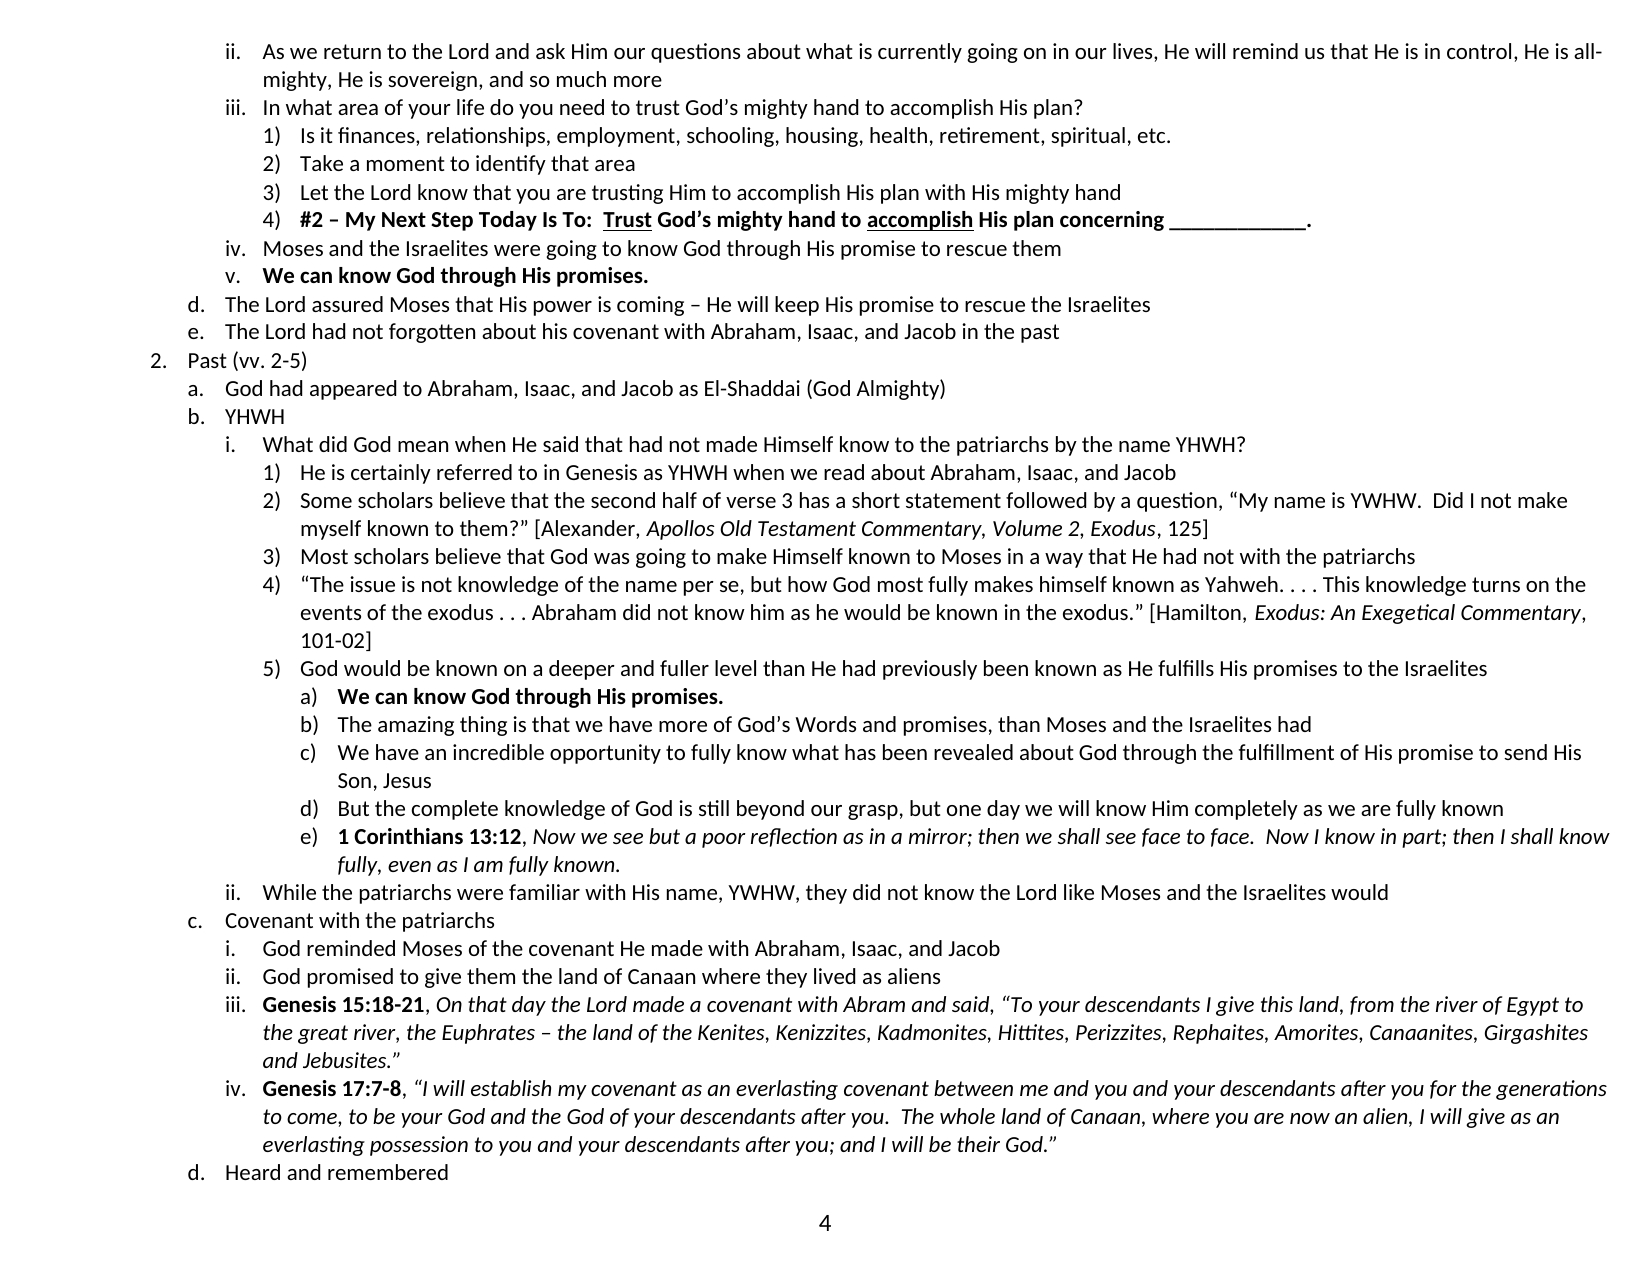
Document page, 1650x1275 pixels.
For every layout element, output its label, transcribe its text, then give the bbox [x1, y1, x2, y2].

list Is it finances, relationships, employment, schooling, housing, health, retirement, spiritual, etc. [262, 122, 1612, 149]
list As we return to the Lord and ask Him our questions about what is currently going on in our lives, He will remind us that He is in control, He is all-mighty, He is sovereign, and so much more [225, 37, 1612, 93]
list YHWH [187, 402, 1612, 430]
list The Lord had not forgotten about his covenant with Abraham, Isaac, and Jacob in the past [187, 318, 1612, 346]
list Most scholars believe that God was going to make Himself known to Moses in a way that He had not with the patriarchs [262, 542, 1612, 570]
list God promised to give them the land of Canaan where they lived as aliens [225, 962, 1612, 990]
list What did God mean when He said that had not made Himself know to the patriarchs by the name YHWH? [225, 430, 1612, 458]
list The Lord assured Moses that His power is coming – He will keep His promise to rescue the Israelites [187, 290, 1612, 318]
list “The issue is not knowledge of the name per se, but how God most fully makes himself known as Yahweh. . . . This knowledge turns on the events of the exodus . . . Abraham did not know him as he would be known in the exodus.” [Hamilton, Exodus: An Exegetical Commentary, 101-02] [262, 570, 1612, 654]
list 1 Corinthians 13:12, Now we see but a poor reflection as in a mirror; then we shall see face to face. Now I know in part; then I shall know fully, even as I am fully known. [300, 822, 1612, 878]
list #2 – My Next Step Today Is To: Trust God’s mighty hand to accomplish His plan concerning ____________. [262, 206, 1612, 234]
list Covenant with the patriarchs [187, 906, 1612, 934]
list We can know God through His promises. [300, 682, 1612, 710]
list God had appeared to Abraham, Isaac, and Jacob as El-Shaddai (God Almighty) [187, 374, 1612, 402]
list Genesis 17:7-8, “I will establish my covenant as an everlasting covenant between me and you and your descendants after you for the generations to come, to be your God and the God of your descendants after you. The whole land of Canaan, where you are now an alien, I will give as an everlasting possession to you and your descendants after you; and I will be their God.” [225, 1074, 1612, 1158]
list Moses and the Israelites were going to know God through His promise to rescue them [225, 234, 1612, 262]
list Some scholars believe that the second half of verse 3 has a short statement followed by a question, “My name is YWHW. Did I not make myself known to them?” [Alexander, Apollos Old Testament Commentary, Volume 2, Exodus, 125] [262, 486, 1612, 542]
list The amazing thing is that we have more of God’s Words and promises, than Moses and the Israelites had [300, 710, 1612, 738]
list God would be known on a deeper and fuller level than He had previously been known as He fulfills His promises to the Israelites [262, 654, 1612, 682]
list While the patriarchs were familiar with His name, YWHW, they did not know the Lord like Moses and the Israelites would [225, 878, 1612, 906]
list We can know God through His promises. [225, 262, 1612, 290]
list Past (vv. 2-5) [150, 346, 1612, 374]
list Let the Lord know that you are trusting Him to accomplish His plan with His mighty hand [262, 178, 1612, 206]
list Genesis 15:18-21, On that day the Lord made a covenant with Abram and said, “To your descendants I give this land, from the river of Egypt to the great river, the Euphrates – the land of the Kenites, Kenizzites, Kadmonites, Hittites, Perizzites, Rephaites, Amorites, Canaanites, Girgashites and Jebusites.” [225, 990, 1612, 1074]
list Take a moment to identify that area [262, 149, 1612, 178]
list God reminded Moses of the covenant He made with Abraham, Isaac, and Jacob [225, 934, 1612, 962]
list But the complete knowledge of God is still beyond our grasp, but one day we will know Him completely as we are fully known [300, 794, 1612, 822]
list He is certainly referred to in Genesis as YHWH when we read about Abraham, Isaac, and Jacob [262, 458, 1612, 486]
list In what area of your life do you need to trust God’s mighty hand to accomplish His plan? [225, 93, 1612, 122]
list Heard and remembered [187, 1158, 1612, 1186]
list We have an incredible opportunity to fully know what has been revealed about God through the fulfillment of His promise to send His Son, Jesus [300, 738, 1612, 794]
